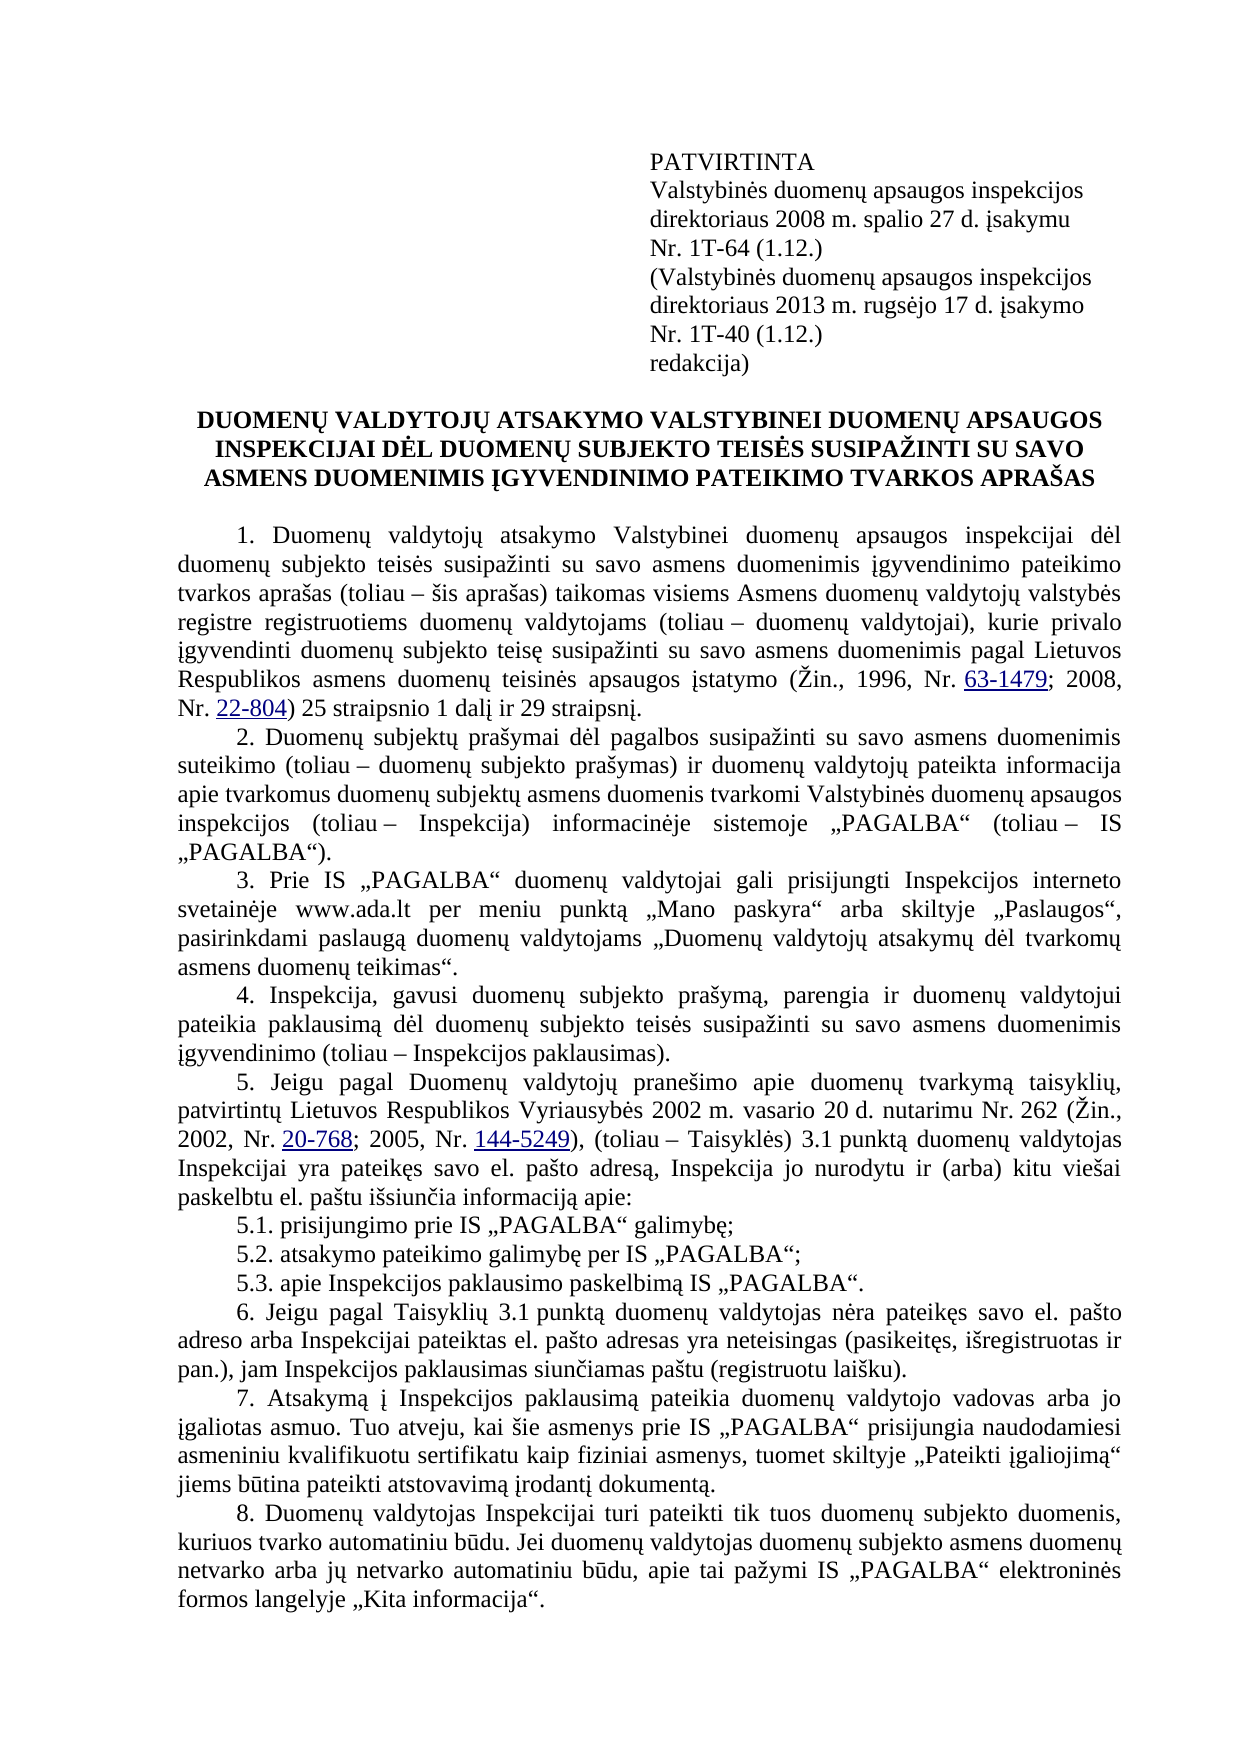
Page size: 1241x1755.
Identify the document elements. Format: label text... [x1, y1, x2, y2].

text direktoriaus 2013 m. rugsėjo 17 d. įsakymo Nr. 1T-40 (1.12.) [649, 291, 1122, 348]
text 5. Jeigu pagal Duomenų valdytojų pranešimo apie duomenų tvarkymą taisyklių, patvirtintų Lietuvos Respublikos Vyriausybės 2002 m. vasario 20 d. nutarimu Nr. 262 (Žin., 2002, Nr. 20-768; 2005, Nr. 144-5249), (toliau – Taisyklės) 3.1 punktą duomenų valdytojas Inspekcijai yra pateikęs savo el. pašto adresą, Inspekcija jo nurodytu ir (arba) kitu viešai paskelbtu el. paštu išsiunčia informaciją apie: [177, 1067, 1122, 1211]
text 1. Duomenų valdytojų atsakymo Valstybinei duomenų apsaugos inspekcijai dėl duomenų subjekto teisės susipažinti su savo asmens duomenimis įgyvendinimo pateikimo tvarkos aprašas (toliau – šis aprašas) taikomas visiems Asmens duomenų valdytojų valstybės registre registruotiems duomenų valdytojams (toliau – duomenų valdytojai), kurie privalo įgyvendinti duomenų subjekto teisę susipažinti su savo asmens duomenimis pagal Lietuvos Respublikos asmens duomenų teisinės apsaugos įstatymo (Žin., 1996, Nr. 63-1479; 2008, Nr. 22-804) 25 straipsnio 1 dalį ir 29 straipsnį. [177, 521, 1122, 722]
text 2. Duomenų subjektų prašymai dėl pagalbos susipažinti su savo asmens duomenimis suteikimo (toliau – duomenų subjekto prašymas) ir duomenų valdytojų pateikta informacija apie tvarkomus duomenų subjektų asmens duomenis tvarkomi Valstybinės duomenų apsaugos inspekcijos (toliau – Inspekcija) informacinėje sistemoje „PAGALBA“ (toliau – IS „PAGALBA“). [177, 722, 1122, 866]
text 8. Duomenų valdytojas Inspekcijai turi pateikti tik tuos duomenų subjekto duomenis, kuriuos tvarko automatiniu būdu. Jei duomenų valdytojas duomenų subjekto asmens duomenų netvarko arba jų netvarko automatiniu būdu, apie tai pažymi IS „PAGALBA“ elektroninės formos langelyje „Kita informacija“. [177, 1498, 1122, 1613]
text PATVIRTINTA [649, 147, 1122, 176]
text direktoriaus 2008 m. spalio 27 d. įsakymu Nr. 1T-64 (1.12.) [649, 204, 1122, 262]
text 5.3. apie Inspekcijos paklausimo paskelbimą IS „PAGALBA“. [177, 1268, 1122, 1297]
text 5.2. atsakymo pateikimo galimybę per IS „PAGALBA“; [177, 1239, 1122, 1268]
text 4. Inspekcija, gavusi duomenų subjekto prašymą, parengia ir duomenų valdytojui pateikia paklausimą dėl duomenų subjekto teisės susipažinti su savo asmens duomenimis įgyvendinimo (toliau – Inspekcijos paklausimas). [177, 981, 1122, 1067]
text 3. Prie IS „PAGALBA“ duomenų valdytojai gali prisijungti Inspekcijos interneto svetainėje www.ada.lt per meniu punktą „Mano paskyra“ arba skiltyje „Paslaugos“, pasirinkdami paslaugą duomenų valdytojams „Duomenų valdytojų atsakymų dėl tvarkomų asmens duomenų teikimas“. [177, 866, 1122, 981]
text 7. Atsakymą į Inspekcijos paklausimą pateikia duomenų valdytojo vadovas arba jo įgaliotas asmuo. Tuo atveju, kai šie asmenys prie IS „PAGALBA“ prisijungia naudodamiesi asmeniniu kvalifikuotu sertifikatu kaip fiziniai asmenys, tuomet skiltyje „Pateikti įgaliojimą“ jiems būtina pateikti atstovavimą įrodantį dokumentą. [177, 1383, 1122, 1498]
text 6. Jeigu pagal Taisyklių 3.1 punktą duomenų valdytojas nėra pateikęs savo el. pašto adreso arba Inspekcijai pateiktas el. pašto adresas yra neteisingas (pasikeitęs, išregistruotas ir pan.), jam Inspekcijos paklausimas siunčiamas paštu (registruotu laišku). [177, 1297, 1122, 1383]
text Valstybinės duomenų apsaugos inspekcijos [649, 176, 1122, 204]
text redakcija) [649, 348, 1122, 377]
text 5.1. prisijungimo prie IS „PAGALBA“ galimybę; [177, 1211, 1122, 1239]
text DUOMENŲ VALDYTOJŲ ATSAKYMO VALSTYBINEI DUOMENŲ APSAUGOS INSPEKCIJAI DĖL DUOMENŲ SUBJEKTO TEISĖS SUSIPAŽINTI SU SAVO ASMENS DUOMENIMIS ĮGYVENDINIMO PATEIKIMO TVARKOS APRAŠAS [177, 406, 1122, 492]
text (Valstybinės duomenų apsaugos inspekcijos [649, 262, 1122, 291]
